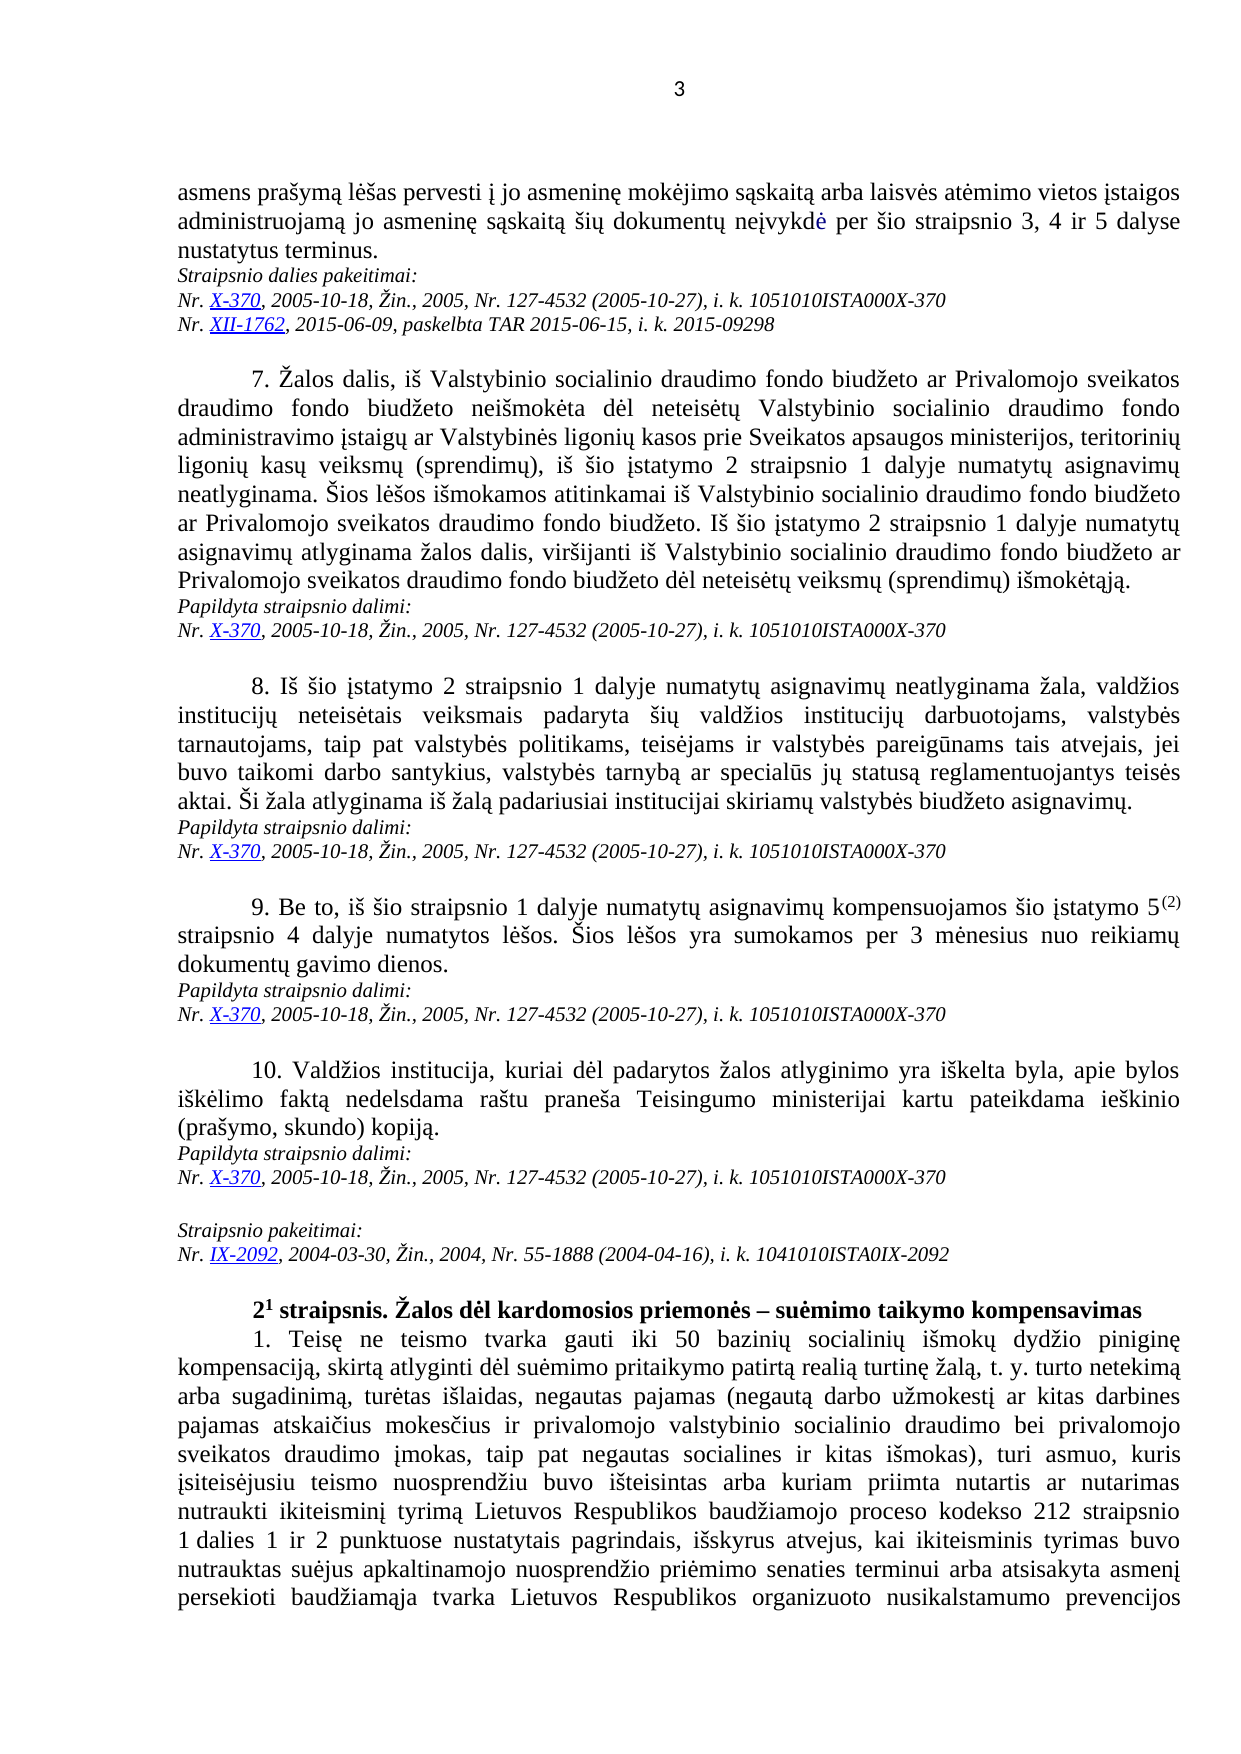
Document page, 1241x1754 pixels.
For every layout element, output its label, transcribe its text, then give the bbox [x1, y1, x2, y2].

text Straipsnio pakeitimai: [177, 1218, 1181, 1242]
text Papildyta straipsnio dalimi: [177, 978, 1181, 1002]
subtitle 21 straipsnis. Žalos dėl kardomosios priemonės – suėmimo taikymo kompensavimas [177, 1295, 1181, 1324]
text Papildyta straipsnio dalimi: [177, 815, 1181, 839]
text 10. Valdžios institucija, kuriai dėl padarytos žalos atlyginimo yra iškelta byla, apie bylos iškėlimo faktą nedelsdama raštu praneša Teisingumo ministerijai kartu pateikdama ieškinio (prašymo, skundo) kopiją. [177, 1055, 1181, 1141]
text Papildyta straipsnio dalimi: [177, 594, 1181, 618]
text 8. Iš šio įstatymo 2 straipsnio 1 dalyje numatytų asignavimų neatlyginama žala, valdžios institucijų neteisėtais veiksmais padaryta šių valdžios institucijų darbuotojams, valstybės tarnautojams, taip pat valstybės politikams, teisėjams ir valstybės pareigūnams tais atvejais, jei buvo taikomi darbo santykius, valstybės tarnybą ar specialūs jų statusą reglamentuojantys teisės aktai. Ši žala atlyginama iš žalą padariusiai institucijai skiriamų valstybės biudžeto asignavimų. [177, 671, 1181, 815]
text Nr. X-370, 2005-10-18, Žin., 2005, Nr. 127-4532 (2005-10-27), i. k. 1051010ISTA000X-370 [177, 287, 1181, 312]
text Nr. IX-2092, 2004-03-30, Žin., 2004, Nr. 55-1888 (2004-04-16), i. k. 1041010ISTA0IX-2092 [177, 1242, 1181, 1266]
text 1. Teisę ne teismo tvarka gauti iki 50 bazinių socialinių išmokų dydžio piniginę kompensaciją, skirtą atlyginti dėl suėmimo pritaikymo patirtą realią turtinę žalą, t. y. turto netekimą arba sugadinimą, turėtas išlaidas, negautas pajamas (negautą darbo užmokestį ar kitas darbines pajamas atskaičius mokesčius ir privalomojo valstybinio socialinio draudimo bei privalomojo sveikatos draudimo įmokas, taip pat negautas socialines ir kitas išmokas), turi asmuo, kuris įsiteisėjusiu teismo nuosprendžiu buvo išteisintas arba kuriam priimta nutartis ar nutarimas nutraukti ikiteisminį tyrimą Lietuvos Respublikos baudžiamojo proceso kodekso 212 straipsnio 1 dalies 1 ir 2 punktuose nustatytais pagrindais, išskyrus atvejus, kai ikiteisminis tyrimas buvo nutrauktas suėjus apkaltinamojo nuosprendžio priėmimo senaties terminui arba atsisakyta asmenį persekioti baudžiamąja tvarka Lietuvos Respublikos organizuoto nusikalstamumo prevencijos [177, 1324, 1181, 1611]
text Nr. X-370, 2005-10-18, Žin., 2005, Nr. 127-4532 (2005-10-27), i. k. 1051010ISTA000X-370 [177, 1002, 1181, 1026]
text Papildyta straipsnio dalimi: [177, 1141, 1181, 1165]
text 7. Žalos dalis, iš Valstybinio socialinio draudimo fondo biudžeto ar Privalomojo sveikatos draudimo fondo biudžeto neišmokėta dėl neteisėtų Valstybinio socialinio draudimo fondo administravimo įstaigų ar Valstybinės ligonių kasos prie Sveikatos apsaugos ministerijos, teritorinių ligonių kasų veiksmų (sprendimų), iš šio įstatymo 2 straipsnio 1 dalyje numatytų asignavimų neatlyginama. Šios lėšos išmokamos atitinkamai iš Valstybinio socialinio draudimo fondo biudžeto ar Privalomojo sveikatos draudimo fondo biudžeto. Iš šio įstatymo 2 straipsnio 1 dalyje numatytų asignavimų atlyginama žalos dalis, viršijanti iš Valstybinio socialinio draudimo fondo biudžeto ar Privalomojo sveikatos draudimo fondo biudžeto dėl neteisėtų veiksmų (sprendimų) išmokėtąją. [177, 364, 1181, 594]
text Nr. XII-1762, 2015-06-09, paskelbta TAR 2015-06-15, i. k. 2015-09298 [177, 312, 1181, 336]
text Straipsnio dalies pakeitimai: [177, 263, 1181, 287]
text Nr. X-370, 2005-10-18, Žin., 2005, Nr. 127-4532 (2005-10-27), i. k. 1051010ISTA000X-370 [177, 618, 1181, 642]
text Nr. X-370, 2005-10-18, Žin., 2005, Nr. 127-4532 (2005-10-27), i. k. 1051010ISTA000X-370 [177, 839, 1181, 863]
text asmens prašymą lėšas pervesti į jo asmeninę mokėjimo sąskaitą arba laisvės atėmimo vietos įstaigos administruojamą jo asmeninę sąskaitą šių dokumentų neįvykdė per šio straipsnio 3, 4 ir 5 dalyse nustatytus terminus. [177, 177, 1181, 263]
text 9. Be to, iš šio straipsnio 1 dalyje numatytų asignavimų kompensuojamos šio įstatymo 5(2) straipsnio 4 dalyje numatytos lėšos. Šios lėšos yra sumokamos per 3 mėnesius nuo reikiamų dokumentų gavimo dienos. [177, 892, 1181, 978]
text Nr. X-370, 2005-10-18, Žin., 2005, Nr. 127-4532 (2005-10-27), i. k. 1051010ISTA000X-370 [177, 1165, 1181, 1189]
